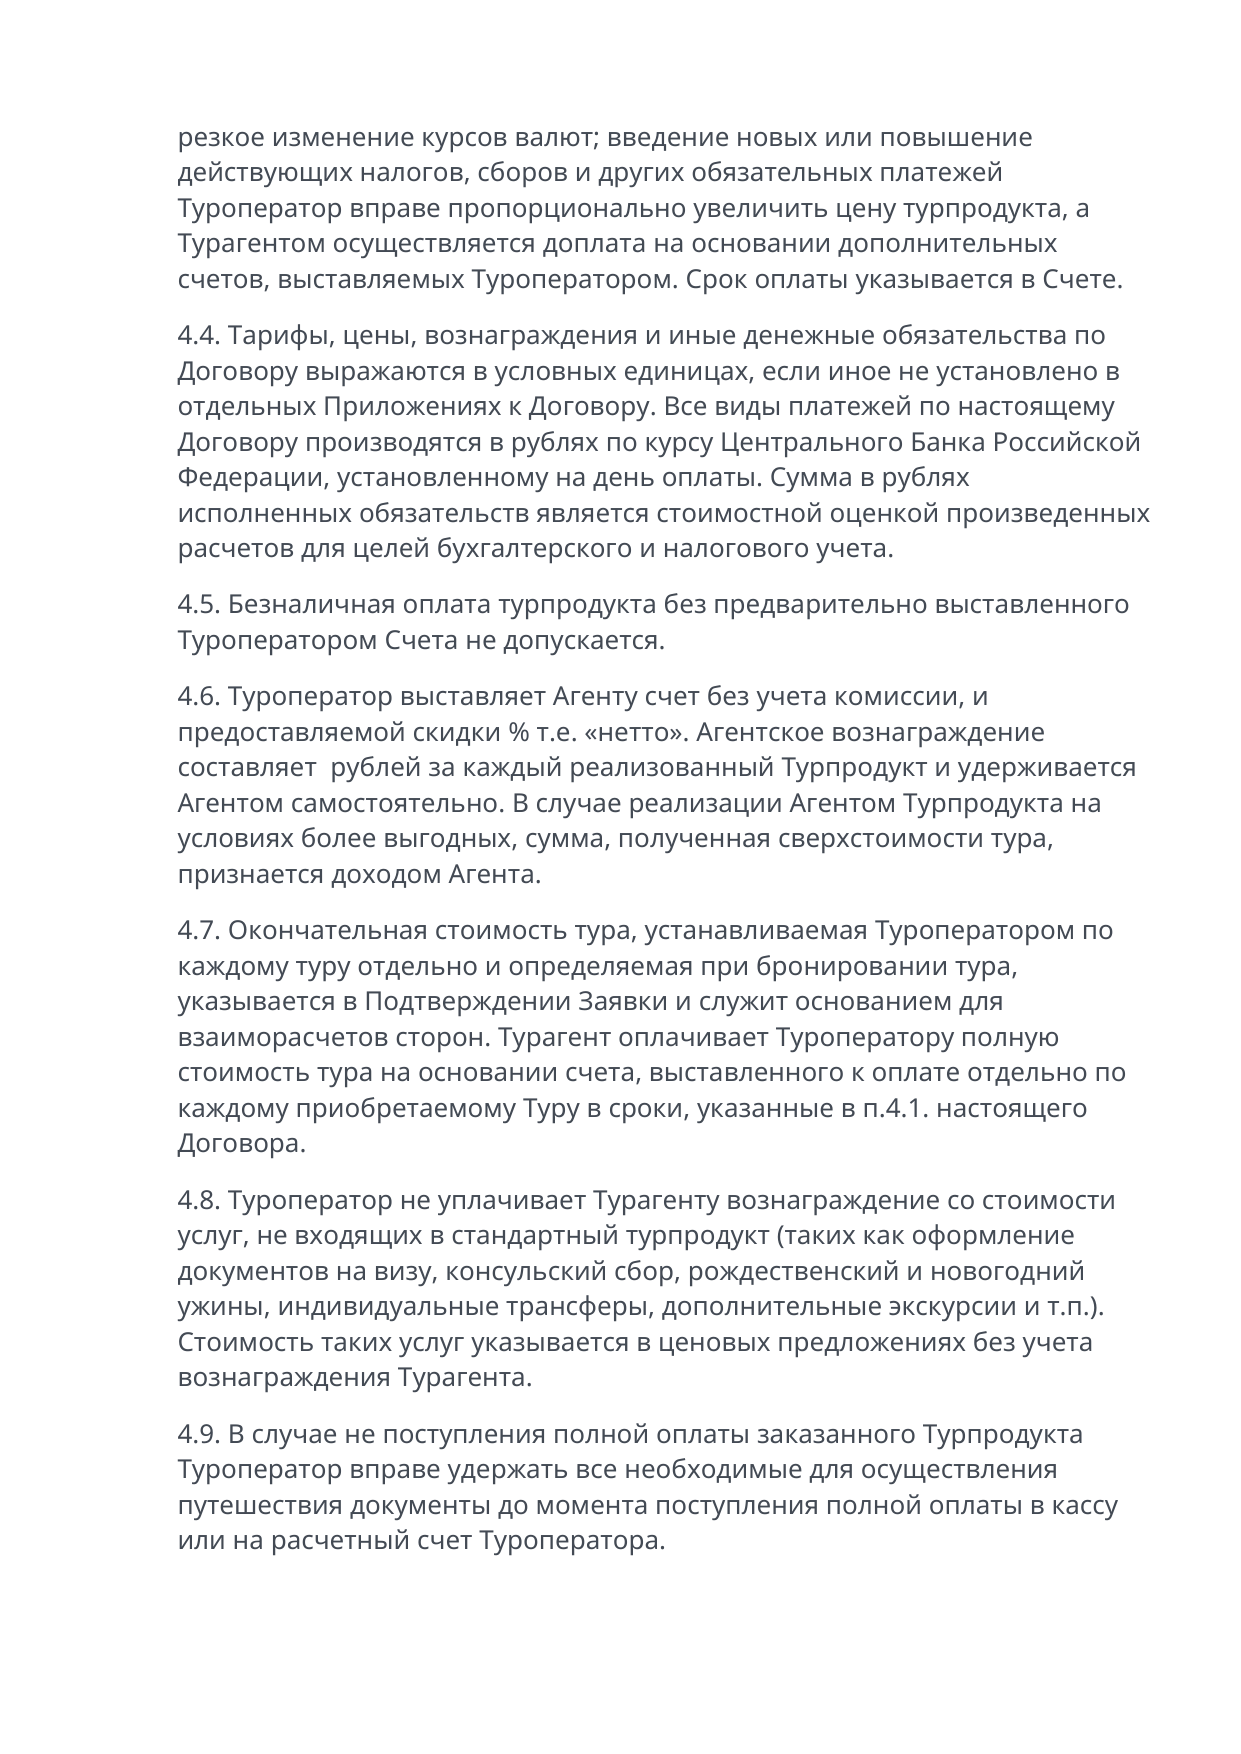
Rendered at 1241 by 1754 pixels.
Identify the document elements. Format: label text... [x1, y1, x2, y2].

text 4.6. Туроператор выставляет Агенту счет без учета комиссии, и предоставляемой скидки % т.е. «нетто». Агентское вознаграждение составляет рублей за каждый реализованный Турпродукт и удерживается Агентом самостоятельно. В случае реализации Агентом Турпродукта на условиях более выгодных, сумма, полученная сверхстоимости тура, признается доходом Агента. [177, 678, 1152, 891]
text 4.8. Туроператор не уплачивает Турагенту вознаграждение со стоимости услуг, не входящих в стандартный турпродукт (таких как оформление документов на визу, консульский сбор, рождественский и новогодний ужины, индивидуальные трансферы, дополнительные экскурсии и т.п.). Стоимость таких услуг указывается в ценовых предложениях без учета вознаграждения Турагента. [177, 1181, 1152, 1394]
text резкое изменение курсов валют; введение новых или повышение действующих налогов, сборов и других обязательных платежей Туроператор вправе пропорционально увеличить цену турпродукта, а Турагентом осуществляется доплата на основании дополнительных счетов, выставляемых Туроператором. Срок оплаты указывается в Счете. [177, 118, 1152, 296]
text 4.4. Тарифы, цены, вознаграждения и иные денежные обязательства по Договору выражаются в условных единицах, если иное не установлено в отдельных Приложениях к Договору. Все виды платежей по настоящему Договору производятся в рублях по курсу Центрального Банка Российской Федерации, установленному на день оплаты. Сумма в рублях исполненных обязательств является стоимостной оценкой произведенных расчетов для целей бухгалтерского и налогового учета. [177, 317, 1152, 565]
text 4.7. Окончательная стоимость тура, устанавливаемая Туроператором по каждому туру отдельно и определяемая при бронировании тура, указывается в Подтверждении Заявки и служит основанием для взаиморасчетов сторон. Турагент оплачивает Туроператору полную стоимость тура на основании счета, выставленного к оплате отдельно по каждому приобретаемому Туру в сроки, указанные в п.4.1. настоящего Договора. [177, 912, 1152, 1161]
text 4.5. Безналичная оплата турпродукта без предварительно выставленного Туроператором Счета не допускается. [177, 586, 1152, 657]
text 4.9. В случае не поступления полной оплаты заказанного Турпродукта Туроператор вправе удержать все необходимые для осуществления путешествия документы до момента поступления полной оплаты в кассу или на расчетный счет Туроператора. [177, 1415, 1152, 1557]
